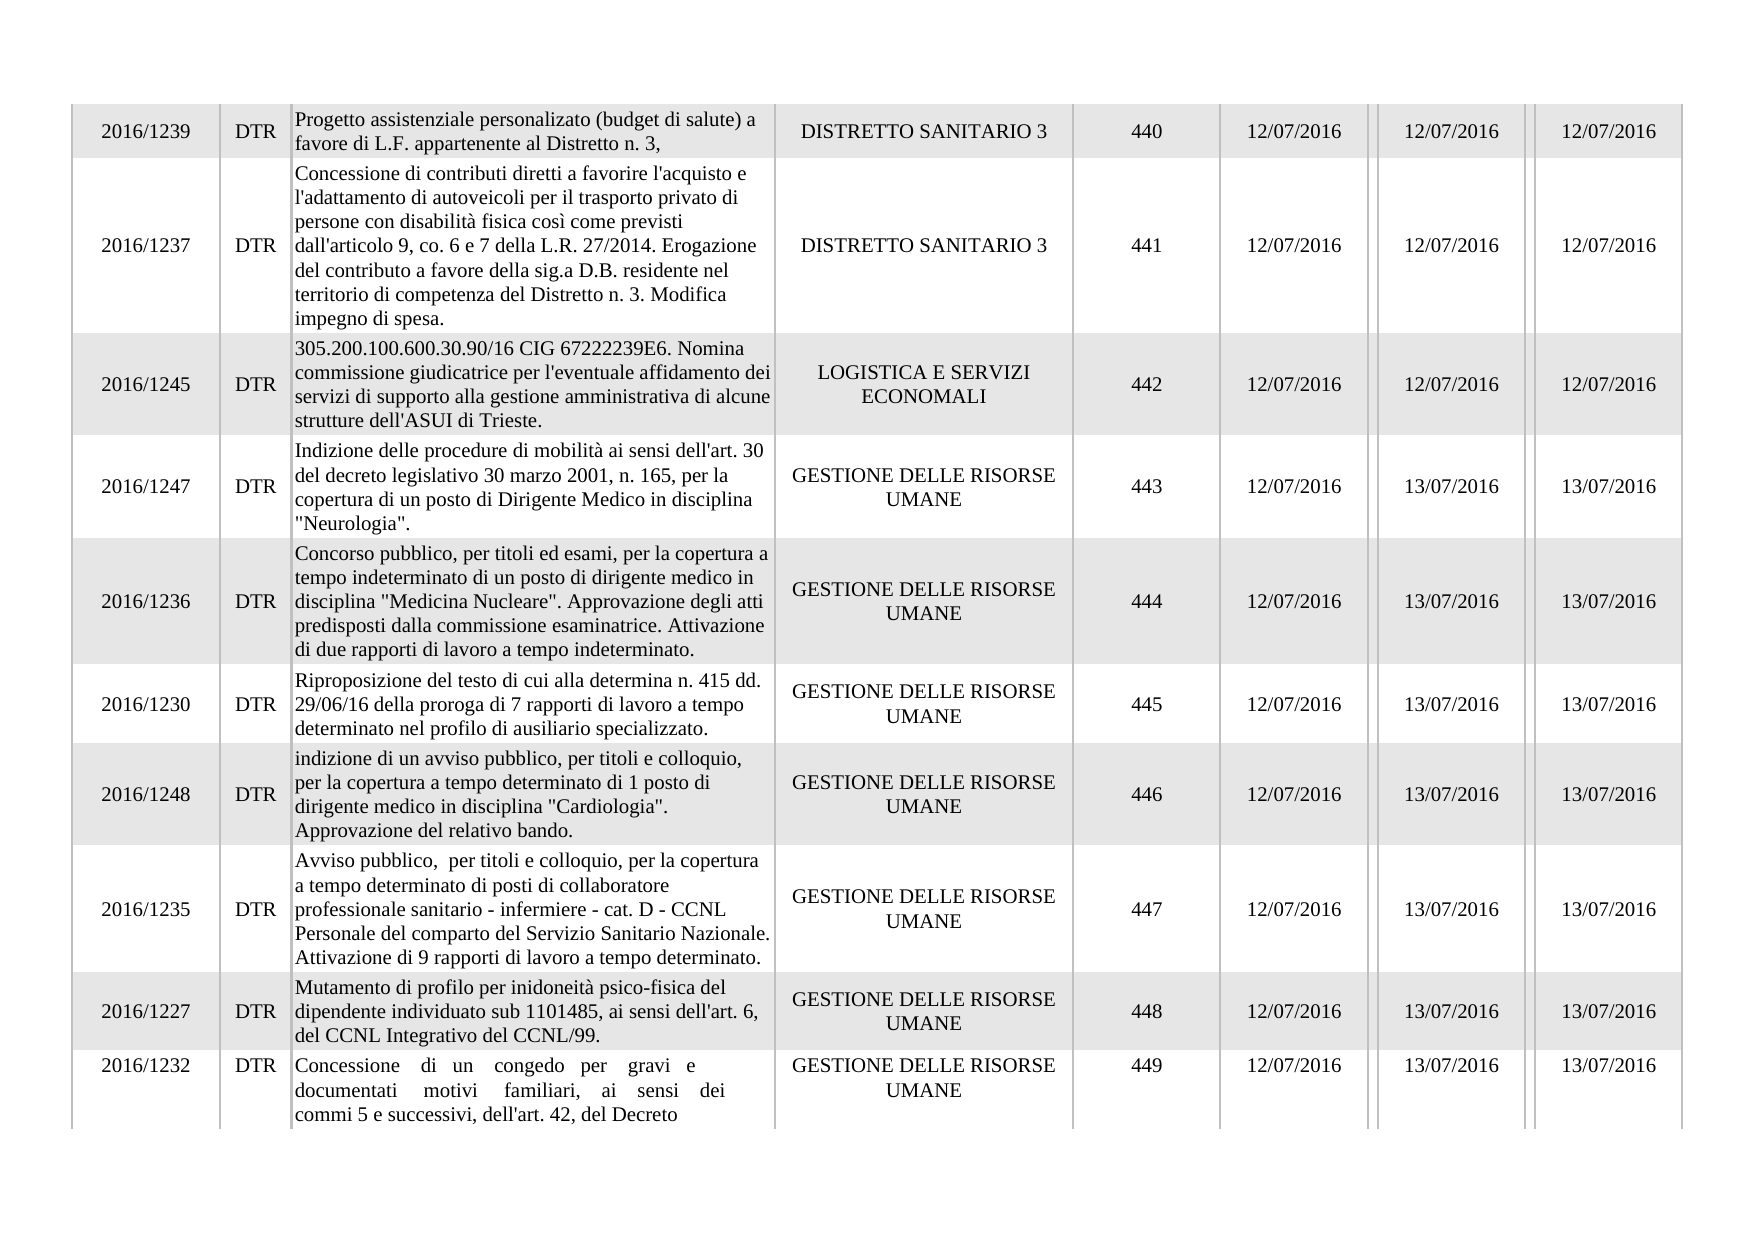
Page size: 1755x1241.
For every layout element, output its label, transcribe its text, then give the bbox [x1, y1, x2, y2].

table_cell DTR [221, 743, 290, 845]
table_cell 13/07/2016 [1379, 664, 1524, 743]
table_cell 12/07/2016 [1221, 158, 1367, 333]
table_cell 12/07/2016 [1221, 538, 1367, 664]
table_cell 13/07/2016 [1536, 972, 1681, 1050]
table_cell 12/07/2016 [1221, 104, 1367, 158]
table_cell DTR [221, 104, 290, 158]
table_cell [1369, 972, 1377, 1050]
table_cell 12/07/2016 [1221, 743, 1367, 845]
table_cell Progetto assistenziale personalizato (budget di salute) a favore di L.F. appartenente al Distretto n. 3, [293, 104, 774, 158]
table_cell 13/07/2016 [1379, 972, 1524, 1050]
table_cell 12/07/2016 [1536, 158, 1681, 333]
table_cell 2016/1235 [73, 845, 219, 972]
table_cell 12/07/2016 [1536, 104, 1681, 158]
table_cell 305.200.100.600.30.90/16 CIG 67222239E6. Nomina commissione giudicatrice per l'eventuale affidamento dei servizi di supporto alla gestione amministrativa di alcune strutture dell'ASUI di Trieste. [293, 333, 774, 435]
table_cell [1526, 743, 1534, 845]
table_cell 12/07/2016 [1221, 845, 1367, 972]
table_cell Concorso pubblico, per titoli ed esami, per la copertura a tempo indeterminato di un posto di dirigente medico in disciplina "Medicina Nucleare". Approvazione degli atti predisposti dalla commissione esaminatrice. Attivazione di due rapporti di lavoro a tempo indeterminato. [293, 538, 774, 664]
table_cell 13/07/2016 [1536, 435, 1681, 538]
table_cell 2016/1248 [73, 743, 219, 845]
table_cell [1526, 538, 1534, 664]
table_cell Concessione di un congedo per gravi e documentati motivi familiari, ai sensi dei commi 5 e successivi, dell'art. 42, del Decreto [293, 1050, 774, 1129]
table_cell GESTIONE DELLE RISORSE UMANE [776, 435, 1072, 538]
table_cell 444 [1074, 538, 1219, 664]
table_cell 12/07/2016 [1379, 333, 1524, 435]
table_cell GESTIONE DELLE RISORSE UMANE [776, 1050, 1072, 1129]
table_cell DTR [221, 435, 290, 538]
table_cell 12/07/2016 [1536, 333, 1681, 435]
table_cell 2016/1239 [73, 104, 219, 158]
table_cell 447 [1074, 845, 1219, 972]
table_cell 13/07/2016 [1536, 743, 1681, 845]
table_cell 448 [1074, 972, 1219, 1050]
table_cell [1369, 845, 1377, 972]
table_cell [1369, 333, 1377, 435]
table_cell 13/07/2016 [1379, 743, 1524, 845]
table_cell 12/07/2016 [1379, 158, 1524, 333]
table_cell [1526, 972, 1534, 1050]
table_cell 449 [1074, 1050, 1219, 1129]
table_cell 2016/1227 [73, 972, 219, 1050]
table_cell [1526, 104, 1534, 158]
table_cell 2016/1247 [73, 435, 219, 538]
table_cell 12/07/2016 [1221, 664, 1367, 743]
table_cell [1526, 333, 1534, 435]
table_cell 2016/1245 [73, 333, 219, 435]
table_cell 2016/1232 [73, 1050, 219, 1129]
table_cell DISTRETTO SANITARIO 3 [776, 158, 1072, 333]
table_cell DTR [221, 972, 290, 1050]
table_cell Avviso pubblico, per titoli e colloquio, per la copertura a tempo determinato di posti di collaboratore professionale sanitario - infermiere - cat. D - CCNL Personale del comparto del Servizio Sanitario Nazionale. Attivazione di 9 rapporti di lavoro a tempo determinato. [293, 845, 774, 972]
table_cell 445 [1074, 664, 1219, 743]
table_cell 13/07/2016 [1536, 1050, 1681, 1129]
table_cell LOGISTICA E SERVIZI ECONOMALI [776, 333, 1072, 435]
table_cell 441 [1074, 158, 1219, 333]
table_cell 2016/1237 [73, 158, 219, 333]
table_cell [1369, 104, 1377, 158]
table_cell 2016/1236 [73, 538, 219, 664]
table_cell 12/07/2016 [1221, 1050, 1367, 1129]
table_cell [1526, 435, 1534, 538]
table_cell 13/07/2016 [1379, 845, 1524, 972]
table_cell GESTIONE DELLE RISORSE UMANE [776, 972, 1072, 1050]
table_cell DTR [221, 664, 290, 743]
table_cell 446 [1074, 743, 1219, 845]
table_cell 442 [1074, 333, 1219, 435]
table_cell 13/07/2016 [1379, 538, 1524, 664]
table_cell GESTIONE DELLE RISORSE UMANE [776, 743, 1072, 845]
table_cell 440 [1074, 104, 1219, 158]
table_cell [1369, 538, 1377, 664]
table_cell DISTRETTO SANITARIO 3 [776, 104, 1072, 158]
table_cell 13/07/2016 [1536, 538, 1681, 664]
table_cell [1526, 664, 1534, 743]
table_cell [1369, 743, 1377, 845]
table_cell 13/07/2016 [1379, 1050, 1524, 1129]
table_cell [1526, 845, 1534, 972]
table_cell DTR [221, 1050, 290, 1129]
table_cell GESTIONE DELLE RISORSE UMANE [776, 538, 1072, 664]
table_cell [1369, 158, 1377, 333]
table_cell DTR [221, 333, 290, 435]
table_cell 13/07/2016 [1379, 435, 1524, 538]
table_cell GESTIONE DELLE RISORSE UMANE [776, 845, 1072, 972]
table_cell [1369, 1050, 1377, 1129]
table_cell 443 [1074, 435, 1219, 538]
table_cell 13/07/2016 [1536, 845, 1681, 972]
table_cell 2016/1230 [73, 664, 219, 743]
table_cell [1526, 1050, 1534, 1129]
table_cell indizione di un avviso pubblico, per titoli e colloquio, per la copertura a tempo determinato di 1 posto di dirigente medico in disciplina "Cardiologia". Approvazione del relativo bando. [293, 743, 774, 845]
table_cell 12/07/2016 [1221, 333, 1367, 435]
table_cell [1369, 435, 1377, 538]
table_cell [1526, 158, 1534, 333]
table_cell 12/07/2016 [1221, 972, 1367, 1050]
table_cell DTR [221, 845, 290, 972]
table_cell DTR [221, 538, 290, 664]
table_cell Riproposizione del testo di cui alla determina n. 415 dd. 29/06/16 della proroga di 7 rapporti di lavoro a tempo determinato nel profilo di ausiliario specializzato. [293, 664, 774, 743]
table_cell 12/07/2016 [1221, 435, 1367, 538]
table_cell Mutamento di profilo per inidoneità psico-fisica del dipendente individuato sub 1101485, ai sensi dell'art. 6, del CCNL Integrativo del CCNL/99. [293, 972, 774, 1050]
table_cell GESTIONE DELLE RISORSE UMANE [776, 664, 1072, 743]
table_cell Indizione delle procedure di mobilità ai sensi dell'art. 30 del decreto legislativo 30 marzo 2001, n. 165, per la copertura di un posto di Dirigente Medico in disciplina "Neurologia". [293, 435, 774, 538]
table_cell DTR [221, 158, 290, 333]
table_cell Concessione di contributi diretti a favorire l'acquisto e l'adattamento di autoveicoli per il trasporto privato di persone con disabilità fisica così come previsti dall'articolo 9, co. 6 e 7 della L.R. 27/2014. Erogazione del contributo a favore della sig.a D.B. residente nel territorio di competenza del Distretto n. 3. Modifica impegno di spesa. [293, 158, 774, 333]
table_cell [1369, 664, 1377, 743]
table_cell 13/07/2016 [1536, 664, 1681, 743]
table_cell 12/07/2016 [1379, 104, 1524, 158]
